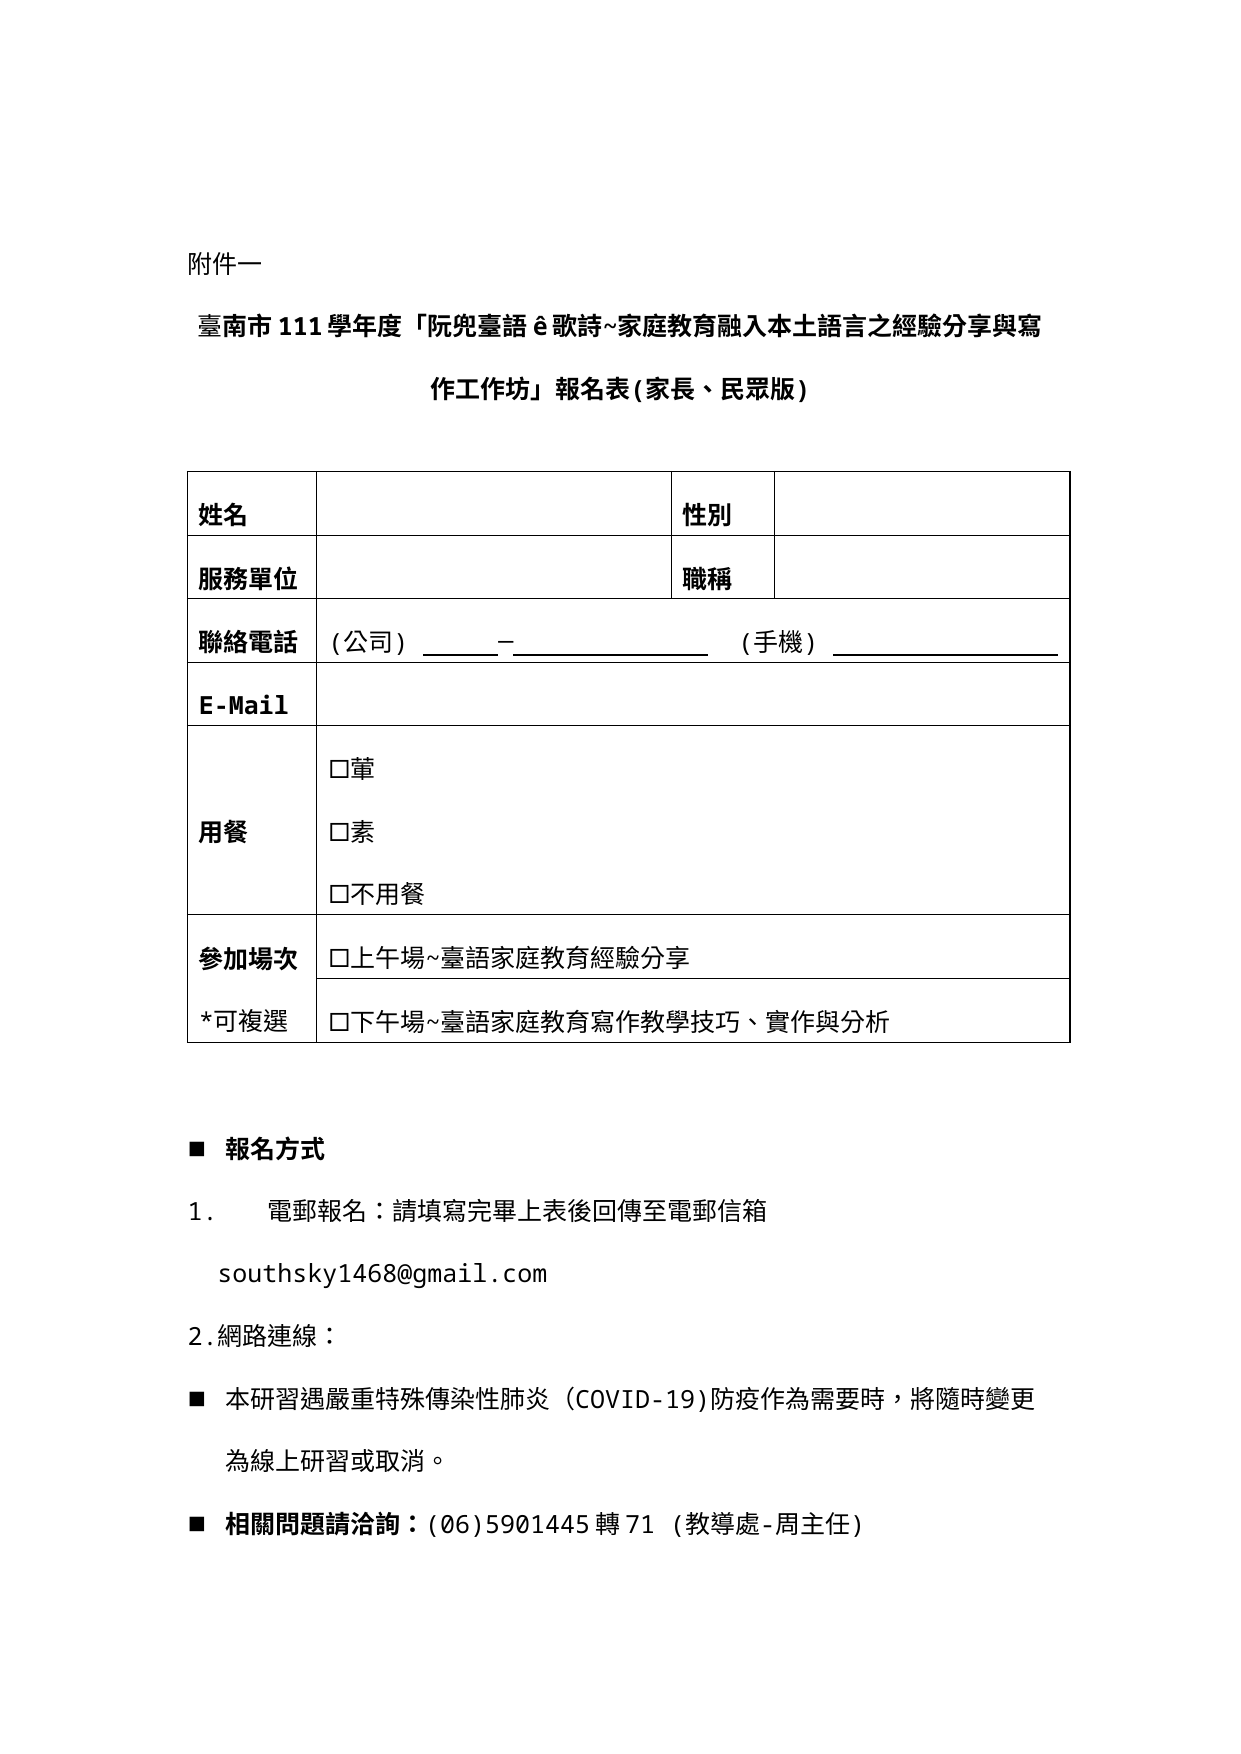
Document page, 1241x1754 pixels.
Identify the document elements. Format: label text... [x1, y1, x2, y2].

table_cell 參加場次 *可複選 [188, 915, 316, 1042]
table_cell 上午場~臺語家庭教育經驗分享 [317, 915, 1069, 977]
list 報名方式 [187, 1106, 1053, 1168]
list 相關問題請洽詢：(06)5901445轉71 (教導處-周主任) [187, 1481, 1053, 1543]
table_cell 服務單位 [188, 536, 316, 598]
table_cell [317, 536, 671, 598]
table_header [317, 472, 671, 535]
list 本研習遇嚴重特殊傳染性肺炎（COVID-19)防疫作為需要時，將隨時變更為線上研習或取消。 [187, 1356, 1053, 1481]
table_header [775, 472, 1069, 535]
table_cell (公司) ─ (手機) [317, 599, 1069, 662]
table_cell 聯絡電話 [188, 599, 316, 662]
list 電郵報名：請填寫完畢上表後回傳至電郵信箱southsky1468@gmail.com [187, 1168, 1053, 1293]
table_cell 下午場~臺語家庭教育寫作教學技巧、實作與分析 [317, 979, 1069, 1042]
text 2.網路連線： [187, 1293, 1053, 1356]
table_cell 葷 素 不用餐 [317, 726, 1069, 914]
table_cell [775, 536, 1069, 598]
table_cell E-Mail [188, 663, 316, 725]
table_cell 用餐 [188, 726, 316, 914]
table_header 姓名 [188, 472, 316, 535]
text 附件一 [187, 221, 1053, 283]
table_header 性別 [672, 472, 774, 535]
text 臺南市111學年度「阮兜臺語ê歌詩~家庭教育融入本土語言之經驗分享與寫作工作坊」報名表(家長、民眾版) [187, 283, 1053, 408]
table_cell 職稱 [672, 536, 774, 598]
table_cell [317, 663, 1069, 725]
